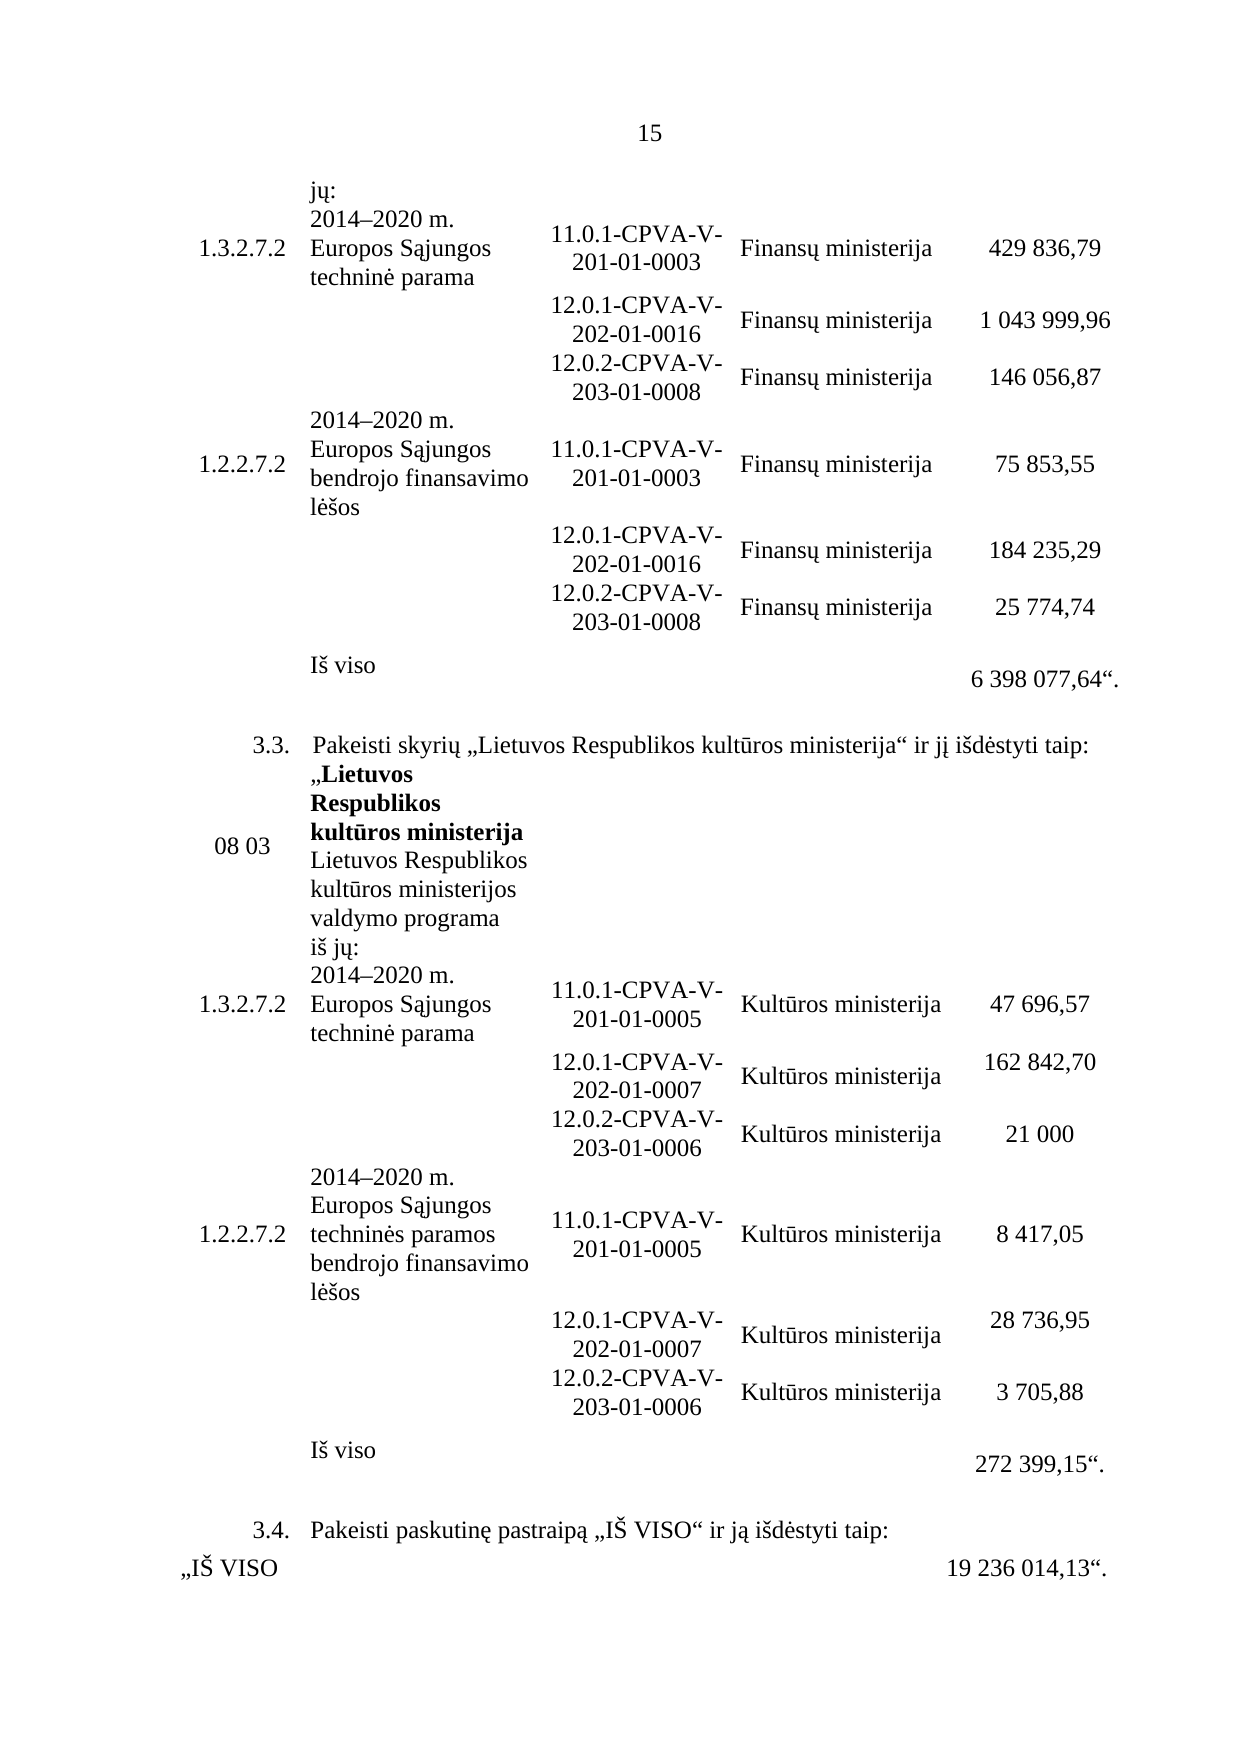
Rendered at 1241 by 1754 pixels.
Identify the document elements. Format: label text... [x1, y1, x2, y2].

table_cell 1.3.2.7.2 [177, 961, 307, 1047]
text 3.4. Pakeisti paskutinę pastraipą „IŠ VISO“ ir ją išdėstyti taip: [177, 1507, 1122, 1544]
table_header [536, 759, 738, 932]
table_cell Kultūros ministerija [738, 1306, 957, 1363]
table_cell 2014–2020 m. Europos Sąjungos bendrojo finansavimo lėšos [307, 406, 536, 521]
table_cell [536, 932, 738, 961]
table_cell 146 056,87 [968, 348, 1122, 406]
table_cell [177, 521, 307, 578]
table_cell Kultūros ministerija [738, 1104, 957, 1162]
table_cell 8 417,05 [957, 1162, 1122, 1306]
table_cell 75 853,55 [968, 406, 1122, 521]
table_cell [177, 176, 307, 204]
table_header [443, 1544, 676, 1582]
table_cell 3 705,88 [957, 1363, 1122, 1421]
table_cell [177, 578, 307, 636]
table_cell Kultūros ministerija [738, 961, 957, 1047]
table_cell Kultūros ministerija [738, 1162, 957, 1306]
table_cell Iš viso [307, 636, 536, 693]
table_cell [307, 578, 536, 636]
table_cell Finansų ministerija [737, 578, 968, 636]
table_cell Finansų ministerija [737, 204, 968, 291]
table_header [957, 759, 1122, 932]
table_cell 162 842,70 [957, 1047, 1122, 1104]
table_cell 12.0.1-CPVA-V-202-01-0007 [536, 1047, 738, 1104]
table_cell 429 836,79 [968, 204, 1122, 291]
table_cell 2014–2020 m. Europos Sąjungos techninė parama [307, 961, 536, 1047]
table_cell 21 000 [957, 1104, 1122, 1162]
table_cell [177, 1104, 307, 1162]
table_cell [177, 291, 307, 348]
table_cell [177, 1306, 307, 1363]
table_cell [177, 932, 307, 961]
table_cell [307, 1363, 536, 1421]
table_cell 12.0.2-CPVA-V-203-01-0006 [536, 1363, 738, 1421]
table_cell [738, 932, 957, 961]
table_header [676, 1544, 931, 1582]
table_cell 11.0.1-CPVA-V-201-01-0003 [536, 406, 737, 521]
table_cell 1.3.2.7.2 [177, 204, 307, 291]
table_cell 1.2.2.7.2 [177, 1162, 307, 1306]
table_cell [307, 348, 536, 406]
table_cell 12.0.2-CPVA-V-203-01-0006 [536, 1104, 738, 1162]
table_cell [177, 1047, 307, 1104]
table_header 19 236 014,13“. [931, 1544, 1122, 1582]
text 3.3. Pakeisti skyrių „Lietuvos Respublikos kultūros ministerija“ ir jį išdėstyti taip: [177, 722, 1122, 759]
table_cell 6 398 077,64“. [968, 636, 1122, 693]
table_header „IŠ VISO [177, 1544, 443, 1582]
table_cell Finansų ministerija [737, 406, 968, 521]
table_cell [737, 176, 968, 204]
table_header 08 03 [177, 759, 307, 932]
table_cell jų: [307, 176, 536, 204]
table_cell [177, 1363, 307, 1421]
table_cell [307, 521, 536, 578]
table_cell 2014–2020 m. Europos Sąjungos techninės paramos bendrojo finansavimo lėšos [307, 1162, 536, 1306]
table_cell 272 399,15“. [957, 1421, 1122, 1478]
table_cell 2014–2020 m. Europos Sąjungos techninė parama [307, 204, 536, 291]
table_cell [738, 1421, 957, 1478]
table_cell 12.0.1-CPVA-V-202-01-0016 [536, 521, 737, 578]
table_cell 12.0.2-CPVA-V-203-01-0008 [536, 348, 737, 406]
table_cell Finansų ministerija [737, 521, 968, 578]
table_cell 184 235,29 [968, 521, 1122, 578]
table_cell 25 774,74 [968, 578, 1122, 636]
table_cell [307, 291, 536, 348]
table_cell [307, 1047, 536, 1104]
table_cell [957, 932, 1122, 961]
table_cell 11.0.1-CPVA-V-201-01-0005 [536, 1162, 738, 1306]
table_cell [536, 1421, 738, 1478]
table_cell 47 696,57 [957, 961, 1122, 1047]
table_cell 12.0.2-CPVA-V-203-01-0008 [536, 578, 737, 636]
table_cell 1 043 999,96 [968, 291, 1122, 348]
table_cell iš jų: [307, 932, 536, 961]
table_cell Kultūros ministerija [738, 1363, 957, 1421]
table_cell [536, 176, 737, 204]
table_cell [307, 1306, 536, 1363]
table_cell 28 736,95 [957, 1306, 1122, 1363]
table_cell 11.0.1-CPVA-V-201-01-0005 [536, 961, 738, 1047]
table_cell [177, 1421, 307, 1478]
table_cell [536, 636, 737, 693]
table_cell Finansų ministerija [737, 348, 968, 406]
table_cell 1.2.2.7.2 [177, 406, 307, 521]
table_cell Iš viso [307, 1421, 536, 1478]
table_cell [307, 1104, 536, 1162]
table_cell [177, 348, 307, 406]
table_cell [968, 176, 1122, 204]
table_cell [177, 636, 307, 693]
table_cell Kultūros ministerija [738, 1047, 957, 1104]
table_header [738, 759, 957, 932]
table_cell Finansų ministerija [737, 291, 968, 348]
table_header „Lietuvos Respublikos kultūros ministerija Lietuvos Respublikos kultūros ministerijos valdymo programa [307, 759, 536, 932]
table_cell 12.0.1-CPVA-V-202-01-0007 [536, 1306, 738, 1363]
table_cell 11.0.1-CPVA-V-201-01-0003 [536, 204, 737, 291]
table_cell [737, 636, 968, 693]
table_cell 12.0.1-CPVA-V-202-01-0016 [536, 291, 737, 348]
